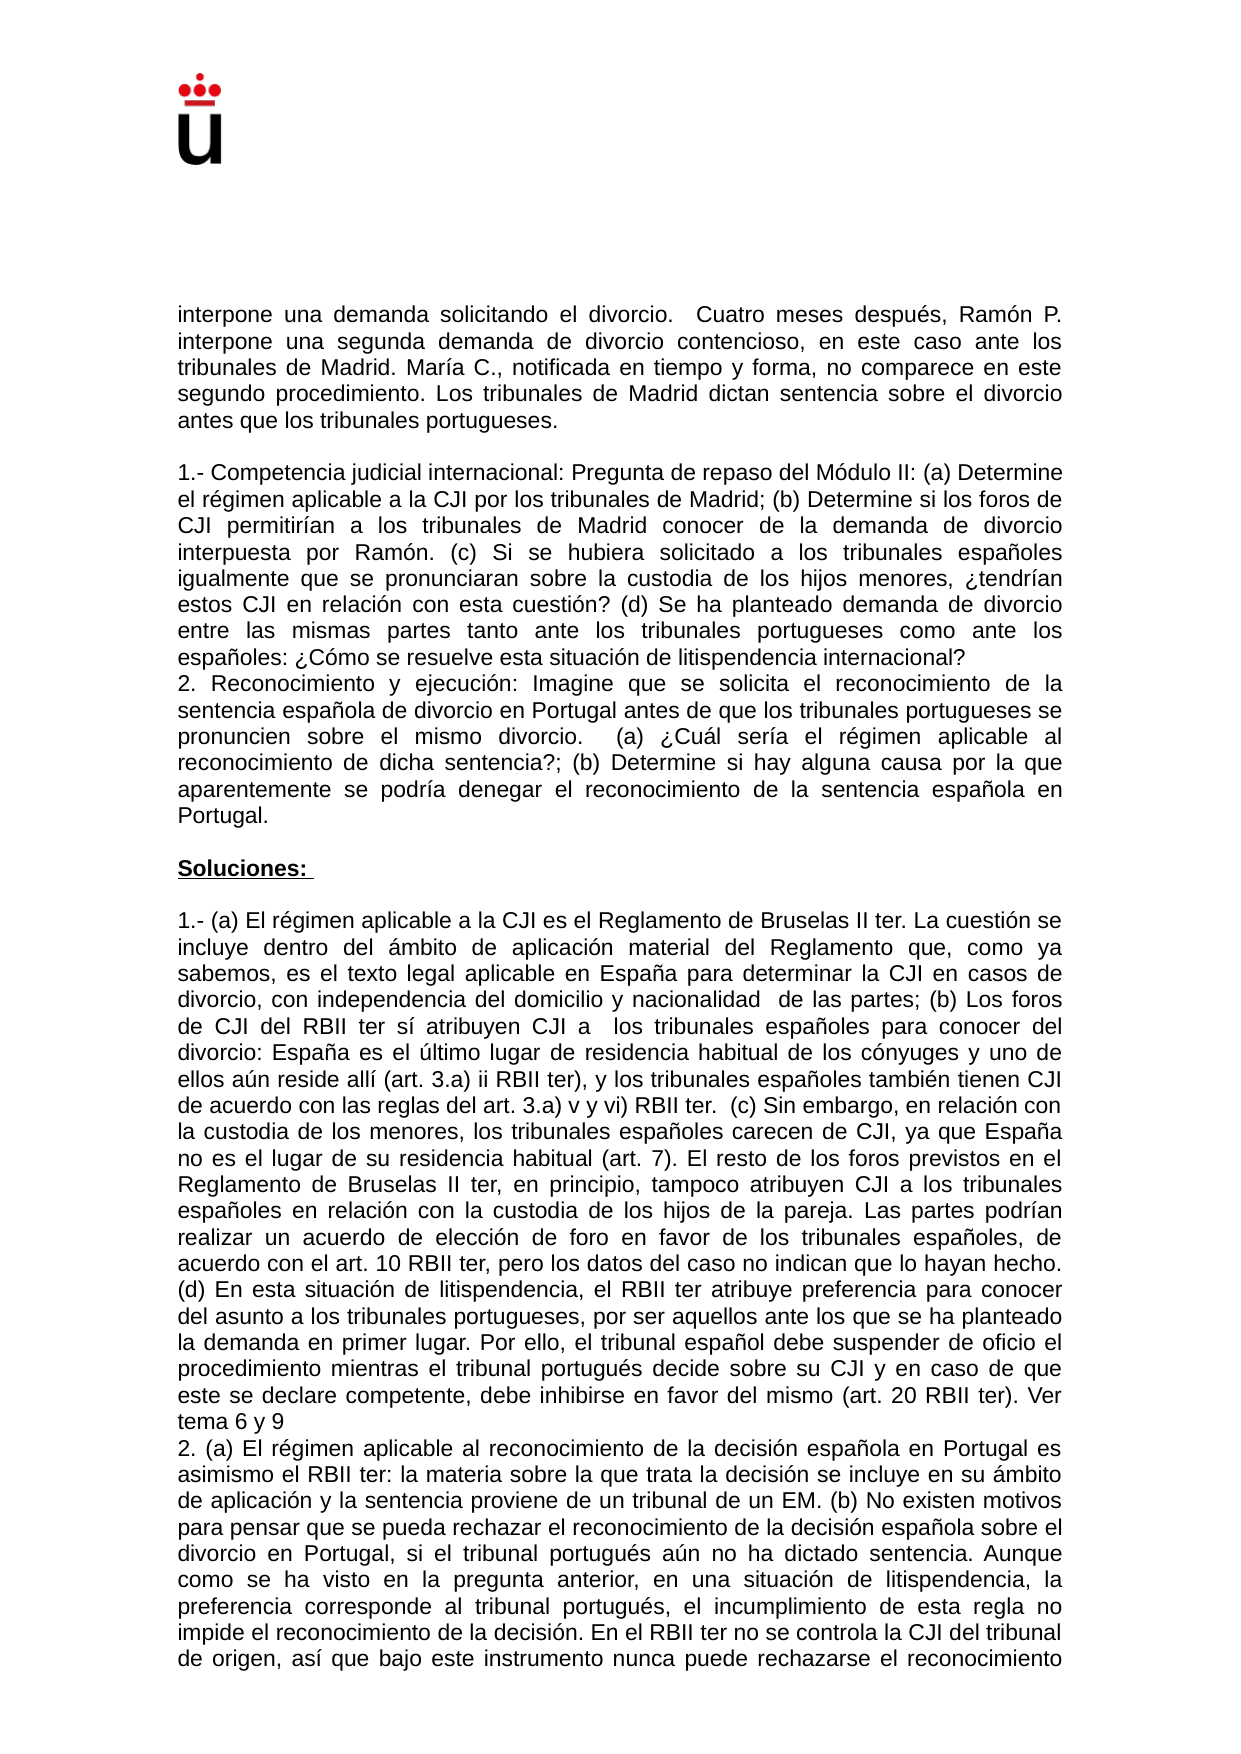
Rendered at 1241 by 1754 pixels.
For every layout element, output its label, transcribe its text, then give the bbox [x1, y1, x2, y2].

text interpone una demanda solicitando el divorcio. Cuatro meses después, Ramón P. interpone una segunda demanda de divorcio contencioso, en este caso ante los tribunales de Madrid. María C., notificada en tiempo y forma, no comparece en este segundo procedimiento. Los tribunales de Madrid dictan sentencia sobre el divorcio antes que los tribunales portugueses. [177, 301, 1063, 433]
text 2. Reconocimiento y ejecución: Imagine que se solicita el reconocimiento de la sentencia española de divorcio en Portugal antes de que los tribunales portugueses se pronuncien sobre el mismo divorcio. (a) ¿Cuál sería el régimen aplicable al reconocimiento de dicha sentencia?; (b) Determine si hay alguna causa por la que aparentemente se podría denegar el reconocimiento de la sentencia española en Portugal. [177, 670, 1063, 828]
text 1.- Competencia judicial internacional: Pregunta de repaso del Módulo II: (a) Determine el régimen aplicable a la CJI por los tribunales de Madrid; (b) Determine si los foros de CJI permitirían a los tribunales de Madrid conocer de la demanda de divorcio interpuesta por Ramón. (c) Si se hubiera solicitado a los tribunales españoles igualmente que se pronunciaran sobre la custodia de los hijos menores, ¿tendrían estos CJI en relación con esta cuestión? (d) Se ha planteado demanda de divorcio entre las mismas partes tanto ante los tribunales portugueses como ante los españoles: ¿Cómo se resuelve esta situación de litispendencia internacional? [177, 459, 1063, 670]
text Soluciones: [177, 855, 1063, 881]
text 2. (a) El régimen aplicable al reconocimiento de la decisión española en Portugal es asimismo el RBII ter: la materia sobre la que trata la decisión se incluye en su ámbito de aplicación y la sentencia proviene de un tribunal de un EM. (b) No existen motivos para pensar que se pueda rechazar el reconocimiento de la decisión española sobre el divorcio en Portugal, si el tribunal portugués aún no ha dictado sentencia. Aunque como se ha visto en la pregunta anterior, en una situación de litispendencia, la preferencia corresponde al tribunal portugués, el incumplimiento de esta regla no impide el reconocimiento de la decisión. En el RBII ter no se controla la CJI del tribunal de origen, así que bajo este instrumento nunca puede rechazarse el reconocimiento [177, 1434, 1063, 1672]
text 1.- (a) El régimen aplicable a la CJI es el Reglamento de Bruselas II ter. La cuestión se incluye dentro del ámbito de aplicación material del Reglamento que, como ya sabemos, es el texto legal aplicable en España para determinar la CJI en casos de divorcio, con independencia del domicilio y nacionalidad de las partes; (b) Los foros de CJI del RBII ter sí atribuyen CJI a los tribunales españoles para conocer del divorcio: España es el último lugar de residencia habitual de los cónyuges y uno de ellos aún reside allí (art. 3.a) ii RBII ter), y los tribunales españoles también tienen CJI de acuerdo con las reglas del art. 3.a) v y vi) RBII ter. (c) Sin embargo, en relación con la custodia de los menores, los tribunales españoles carecen de CJI, ya que España no es el lugar de su residencia habitual (art. 7). El resto de los foros previstos en el Reglamento de Bruselas II ter, en principio, tampoco atribuyen CJI a los tribunales españoles en relación con la custodia de los hijos de la pareja. Las partes podrían realizar un acuerdo de elección de foro en favor de los tribunales españoles, de acuerdo con el art. 10 RBII ter, pero los datos del caso no indican que lo hayan hecho. (d) En esta situación de litispendencia, el RBII ter atribuye preferencia para conocer del asunto a los tribunales portugueses, por ser aquellos ante los que se ha planteado la demanda en primer lugar. Por ello, el tribunal español debe suspender de oficio el procedimiento mientras el tribunal portugués decide sobre su CJI y en caso de que este se declare competente, debe inhibirse en favor del mismo (art. 20 RBII ter). Ver tema 6 y 9 [177, 907, 1063, 1434]
